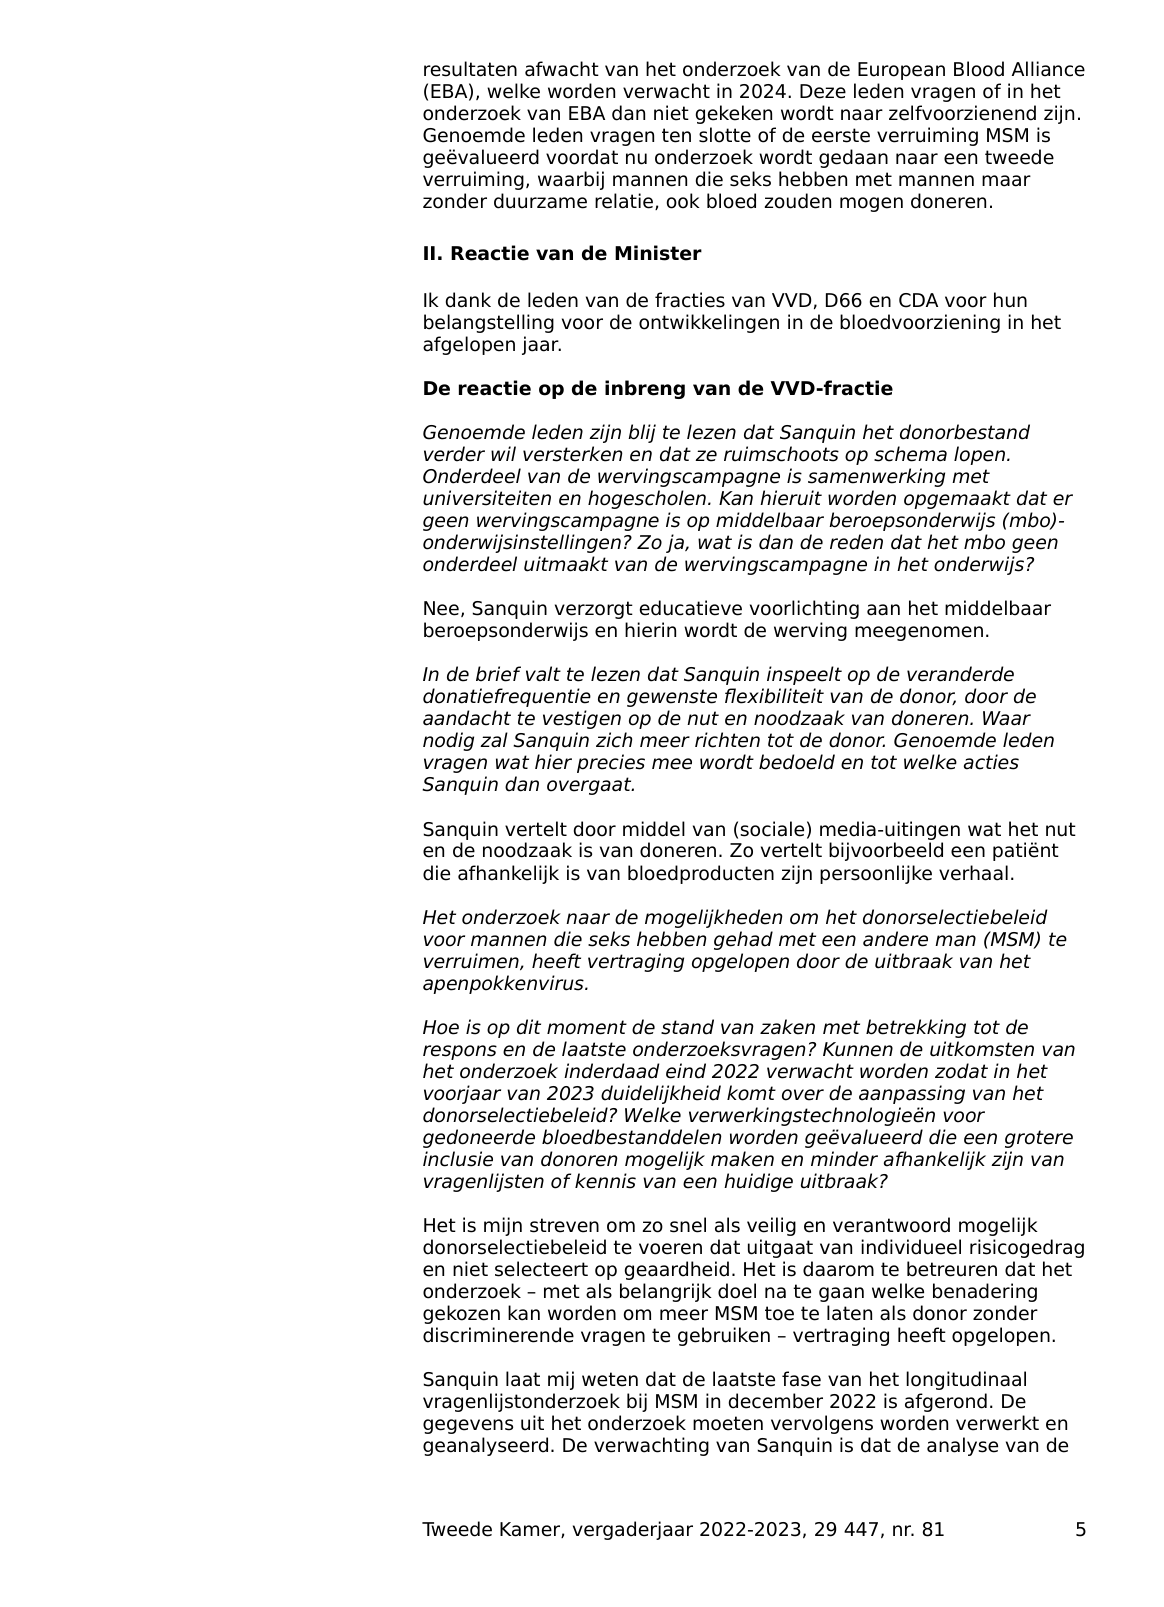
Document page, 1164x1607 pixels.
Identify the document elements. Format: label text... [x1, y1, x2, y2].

text Het is mijn streven om zo snel als veilig en verantwoord mogelijk donorselectiebeleid te voeren dat uitgaat van individueel risicogedrag en niet selecteert op geaardheid. Het is daarom te betreuren dat het onderzoek – met als belangrijk doel na te gaan welke benadering gekozen kan worden om meer MSM toe te laten als donor zonder discriminerende vragen te gebruiken – vertraging heeft opgelopen. [422, 1215, 1087, 1347]
subtitle II. Reactie van de Minister [422, 243, 1087, 265]
text In de brief valt te lezen dat Sanquin inspeelt op de veranderde donatiefrequentie en gewenste flexibiliteit van de donor, door de aandacht te vestigen op de nut en noodzaak van doneren. Waar nodig zal Sanquin zich meer richten tot de donor. Genoemde leden vragen wat hier precies mee wordt bedoeld en tot welke acties Sanquin dan overgaat. [422, 664, 1087, 796]
text Genoemde leden zijn blij te lezen dat Sanquin het donorbestand verder wil versterken en dat ze ruimschoots op schema lopen. Onderdeel van de wervingscampagne is samenwerking met universiteiten en hogescholen. Kan hieruit worden opgemaakt dat er geen wervingscampagne is op middelbaar beroepsonderwijs (mbo)-onderwijsinstellingen? Zo ja, wat is dan de reden dat het mbo geen onderdeel uitmaakt van de wervingscampagne in het onderwijs? [422, 422, 1087, 576]
subtitle De reactie op de inbreng van de VVD-fractie [422, 378, 1087, 400]
text resultaten afwacht van het onderzoek van de European Blood Alliance (EBA), welke worden verwacht in 2024. Deze leden vragen of in het onderzoek van EBA dan niet gekeken wordt naar zelfvoorzienend zijn. [422, 59, 1087, 125]
text Sanquin laat mij weten dat de laatste fase van het longitudinaal vragenlijstonderzoek bij MSM in december 2022 is afgerond. De gegevens uit het onderzoek moeten vervolgens worden verwerkt en geanalyseerd. De verwachting van Sanquin is dat de analyse van de [422, 1369, 1087, 1457]
text Sanquin vertelt door middel van (sociale) media-uitingen wat het nut en de noodzaak is van doneren. Zo vertelt bijvoorbeeld een patiënt die afhankelijk is van bloedproducten zijn persoonlijke verhaal. [422, 818, 1087, 884]
text Het onderzoek naar de mogelijkheden om het donorselectiebeleid voor mannen die seks hebben gehad met een andere man (MSM) te verruimen, heeft vertraging opgelopen door de uitbraak van het apenpokkenvirus. [422, 907, 1087, 994]
text Genoemde leden vragen ten slotte of de eerste verruiming MSM is geëvalueerd voordat nu onderzoek wordt gedaan naar een tweede verruiming, waarbij mannen die seks hebben met mannen maar zonder duurzame relatie, ook bloed zouden mogen doneren. [422, 125, 1087, 213]
text Ik dank de leden van de fracties van VVD, D66 en CDA voor hun belangstelling voor de ontwikkelingen in de bloedvoorziening in het afgelopen jaar. [422, 290, 1087, 356]
text Hoe is op dit moment de stand van zaken met betrekking tot de respons en de laatste onderzoeksvragen? Kunnen de uitkomsten van het onderzoek inderdaad eind 2022 verwacht worden zodat in het voorjaar van 2023 duidelijkheid komt over de aanpassing van het donorselectiebeleid? Welke verwerkingstechnologieën voor gedoneerde bloedbestanddelen worden geëvalueerd die een grotere inclusie van donoren mogelijk maken en minder afhankelijk zijn van vragenlijsten of kennis van een huidige uitbraak? [422, 1017, 1087, 1192]
text Nee, Sanquin verzorgt educatieve voorlichting aan het middelbaar beroepsonderwijs en hierin wordt de werving meegenomen. [422, 598, 1087, 642]
